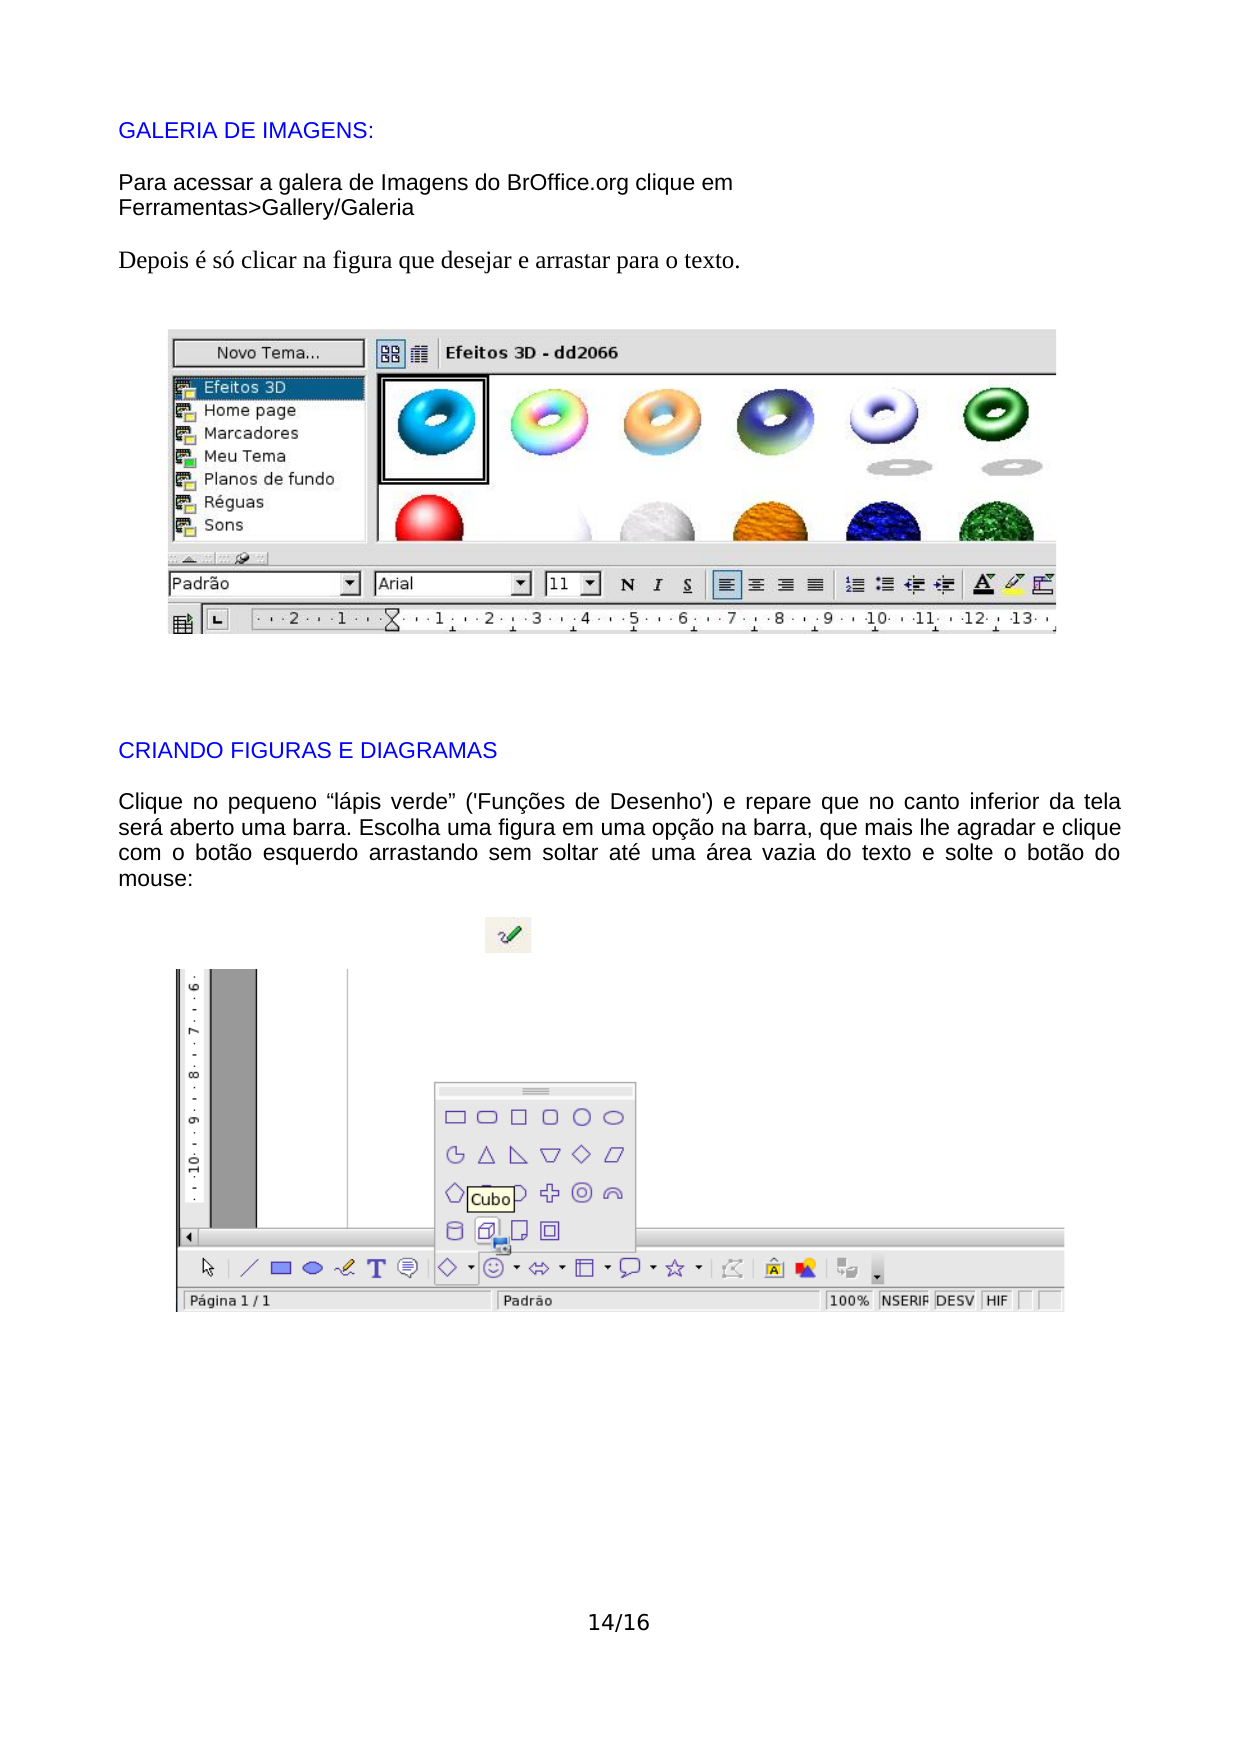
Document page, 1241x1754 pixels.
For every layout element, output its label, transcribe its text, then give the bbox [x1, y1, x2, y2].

text CRIANDO FIGURAS E DIAGRAMAS [118, 737, 1122, 763]
text Para acessar a galera de Imagens do BrOffice.org clique em [118, 169, 1122, 195]
text GALERIA DE IMAGENS: [118, 118, 1122, 144]
picture [167, 328, 1057, 634]
text Ferramentas>Gallery/Galeria [118, 195, 1122, 221]
text Clique no pequeno “lápis verde” ('Funções de Desenho') e repare que no canto inferior da tela será aberto uma barra. Escolha uma figura em uma opção na barra, que mais lhe agradar e clique com o botão esquerdo arrastando sem soltar até uma área vazia do texto e solte o botão do mouse: [118, 788, 1122, 891]
picture [175, 969, 1065, 1312]
text Depois é só clicar na figura que desejar e arrastar para o texto. [118, 246, 1122, 274]
picture [485, 917, 532, 953]
